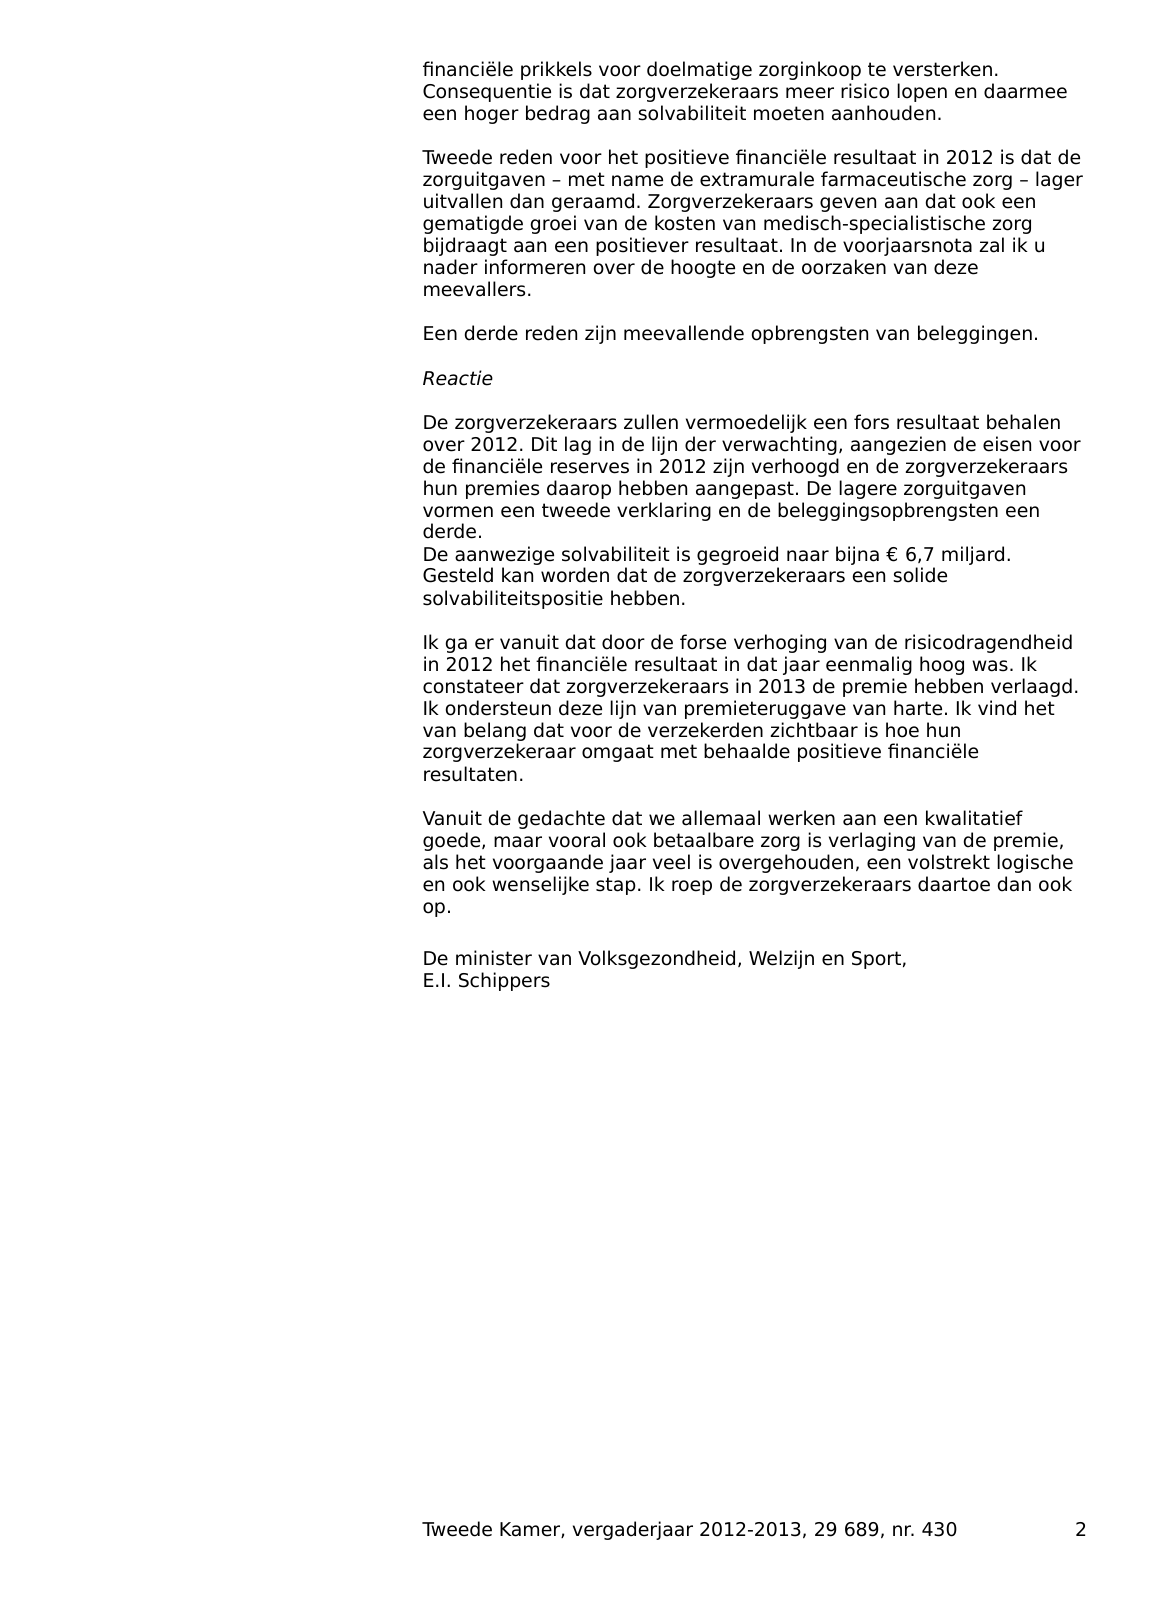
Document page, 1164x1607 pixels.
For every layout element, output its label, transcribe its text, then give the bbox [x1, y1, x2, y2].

text Vanuit de gedachte dat we allemaal werken aan een kwalitatief goede, maar vooral ook betaalbare zorg is verlaging van de premie, als het voorgaande jaar veel is overgehouden, een volstrekt logische en ook wenselijke stap. Ik roep de zorgverzekeraars daartoe dan ook op. [422, 808, 1087, 917]
text De zorgverzekeraars zullen vermoedelijk een fors resultaat behalen over 2012. Dit lag in de lijn der verwachting, aangezien de eisen voor de financiële reserves in 2012 zijn verhoogd en de zorgverzekeraars hun premies daarop hebben aangepast. De lagere zorguitgaven vormen een tweede verklaring en de beleggingsopbrengsten een derde. [422, 412, 1087, 543]
text Een derde reden zijn meevallende opbrengsten van beleggingen. [422, 323, 1087, 345]
text De aanwezige solvabiliteit is gegroeid naar bijna € 6,7 miljard. Gesteld kan worden dat de zorgverzekeraars een solide solvabiliteitspositie hebben. [422, 543, 1087, 609]
text Ik ga er vanuit dat door de forse verhoging van de risicodragendheid in 2012 het financiële resultaat in dat jaar eenmalig hoog was. Ik constateer dat zorgverzekeraars in 2013 de premie hebben verlaagd. Ik ondersteun deze lijn van premieteruggave van harte. Ik vind het van belang dat voor de verzekerden zichtbaar is hoe hun zorgverzekeraar omgaat met behaalde positieve financiële resultaten. [422, 632, 1087, 785]
text Tweede reden voor het positieve financiële resultaat in 2012 is dat de zorguitgaven – met name de extramurale farmaceutische zorg – lager uitvallen dan geraamd. Zorgverzekeraars geven aan dat ook een gematigde groei van de kosten van medisch-specialistische zorg bijdraagt aan een positiever resultaat. In de voorjaarsnota zal ik u nader informeren over de hoogte en de oorzaken van deze meevallers. [422, 147, 1087, 301]
subtitle Reactie [422, 367, 1087, 389]
text financiële prikkels voor doelmatige zorginkoop te versterken. Consequentie is dat zorgverzekeraars meer risico lopen en daarmee een hoger bedrag aan solvabiliteit moeten aanhouden. [422, 59, 1087, 125]
text De minister van Volksgezondheid, Welzijn en Sport, E.I. Schippers [422, 947, 1087, 991]
